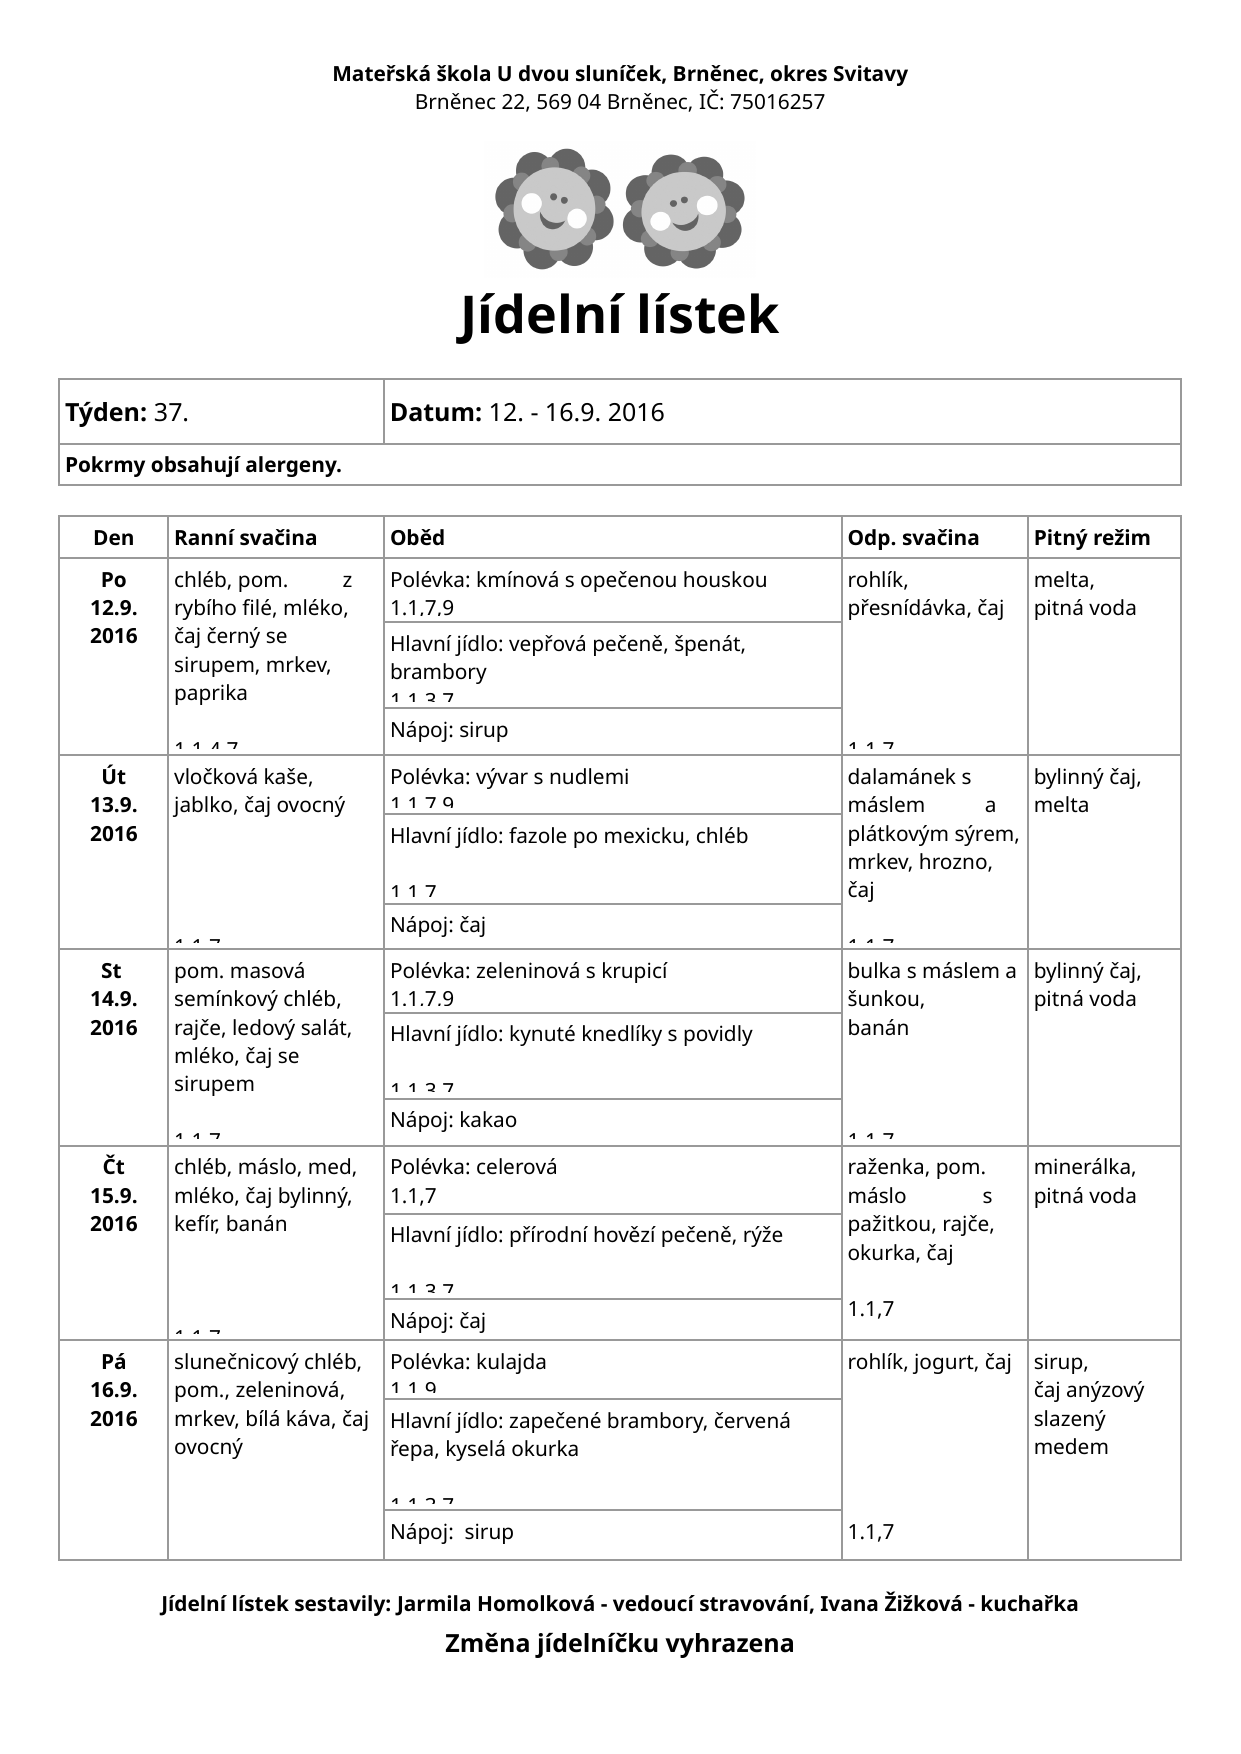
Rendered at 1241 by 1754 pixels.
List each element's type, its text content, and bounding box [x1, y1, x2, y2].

table_cell Hlavní jídlo: kynuté knedlíky s povidly 1.1,3,7 [385, 1014, 841, 1097]
table_cell Polévka: kulajda 1.1,9 [385, 1341, 841, 1398]
table_header Datum: 12. - 16.9. 2016 [385, 380, 1180, 442]
table_cell bylinný čaj, pitná voda [1029, 950, 1180, 1144]
table_header Den [60, 517, 167, 557]
table_cell Polévka: zeleninová s krupicí 1.1,7,9 [385, 950, 841, 1012]
table_header Týden: 37. [60, 380, 383, 442]
table_cell Po 12.9. 2016 [60, 559, 167, 754]
table_cell Nápoj: čaj [385, 905, 841, 948]
table_cell Hlavní jídlo: zapečené brambory, červená řepa, kyselá okurka 1.1,3,7 [385, 1400, 841, 1509]
table_cell Polévka: vývar s nudlemi 1.1,7,9 [385, 756, 841, 813]
table_header Ranní svačina [169, 517, 383, 557]
table_cell Polévka: celerová 1.1,7 [385, 1147, 841, 1212]
table_cell minerálka, pitná voda [1029, 1147, 1180, 1339]
table_cell Hlavní jídlo: fazole po mexicku, chléb 1.1,7 [385, 815, 841, 902]
table_cell chléb, máslo, med, mléko, čaj bylinný, kefír, banán 1.1,7 [169, 1147, 383, 1339]
text Brněnec 22, 569 04 Brněnec, IČ: 75016257 [59, 87, 1181, 116]
table_cell Čt 15.9. 2016 [60, 1147, 167, 1339]
table_cell rohlík, jogurt, čaj 1.1,7 [843, 1341, 1027, 1559]
table_cell slunečnicový chléb, pom., zeleninová, mrkev, bílá káva, čaj ovocný 1.1,7 [169, 1341, 383, 1559]
table_cell bylinný čaj, melta [1029, 756, 1180, 948]
table_cell Pokrmy obsahují alergeny. [60, 445, 1180, 484]
table_cell dalamánek s máslem a plátkovým sýrem, mrkev, hrozno, čaj 1.1,7 [843, 756, 1027, 948]
table_cell bulka s máslem a šunkou, banán 1.1,7 [843, 950, 1027, 1144]
table_cell St 14.9. 2016 [60, 950, 167, 1144]
table_cell pom. masová semínkový chléb, rajče, ledový salát, mléko, čaj se sirupem 1.1,7 [169, 950, 383, 1144]
table_header Odp. svačina [843, 517, 1027, 557]
table_cell chléb, pom. z rybího filé, mléko, čaj černý se sirupem, mrkev, paprika 1.1,4,7 [169, 559, 383, 754]
table_cell Hlavní jídlo: vepřová pečeně, špenát, brambory 1.1,3,7 [385, 623, 841, 707]
table_cell vločková kaše, jablko, čaj ovocný 1.1,7 [169, 756, 383, 948]
table_cell raženka, pom. máslo s pažitkou, rajče, okurka, čaj 1.1,7 [843, 1147, 1027, 1339]
table_cell Pá 16.9. 2016 [60, 1341, 167, 1559]
table_cell Hlavní jídlo: přírodní hovězí pečeně, rýže 1.1,3,7 [385, 1215, 841, 1298]
table_cell Út 13.9. 2016 [60, 756, 167, 948]
table_cell Nápoj: kakao [385, 1100, 841, 1144]
text Jídelní lístek sestavily: Jarmila Homolková - vedoucí stravování, Ivana Žižková - kuchařka [59, 1589, 1181, 1618]
table_header Oběd [385, 517, 841, 557]
table_cell sirup, čaj anýzový slazený medem [1029, 1341, 1180, 1559]
text Změna jídelníčku vyhrazena [59, 1626, 1181, 1660]
table_cell rohlík, přesnídávka, čaj 1.1,7 [843, 559, 1027, 754]
table_header Jídelní lístek [59, 136, 1181, 350]
table_cell Polévka: kmínová s opečenou houskou 1.1,7,9 [385, 559, 841, 621]
table_cell Nápoj: sirup [385, 1511, 841, 1559]
table_cell Nápoj: sirup [385, 709, 841, 754]
table_header Pitný režim [1029, 517, 1180, 557]
table_cell melta, pitná voda [1029, 559, 1180, 754]
table_cell Nápoj: čaj [385, 1300, 841, 1339]
text Mateřská škola U dvou sluníček, Brněnec, okres Svitavy [59, 59, 1181, 87]
